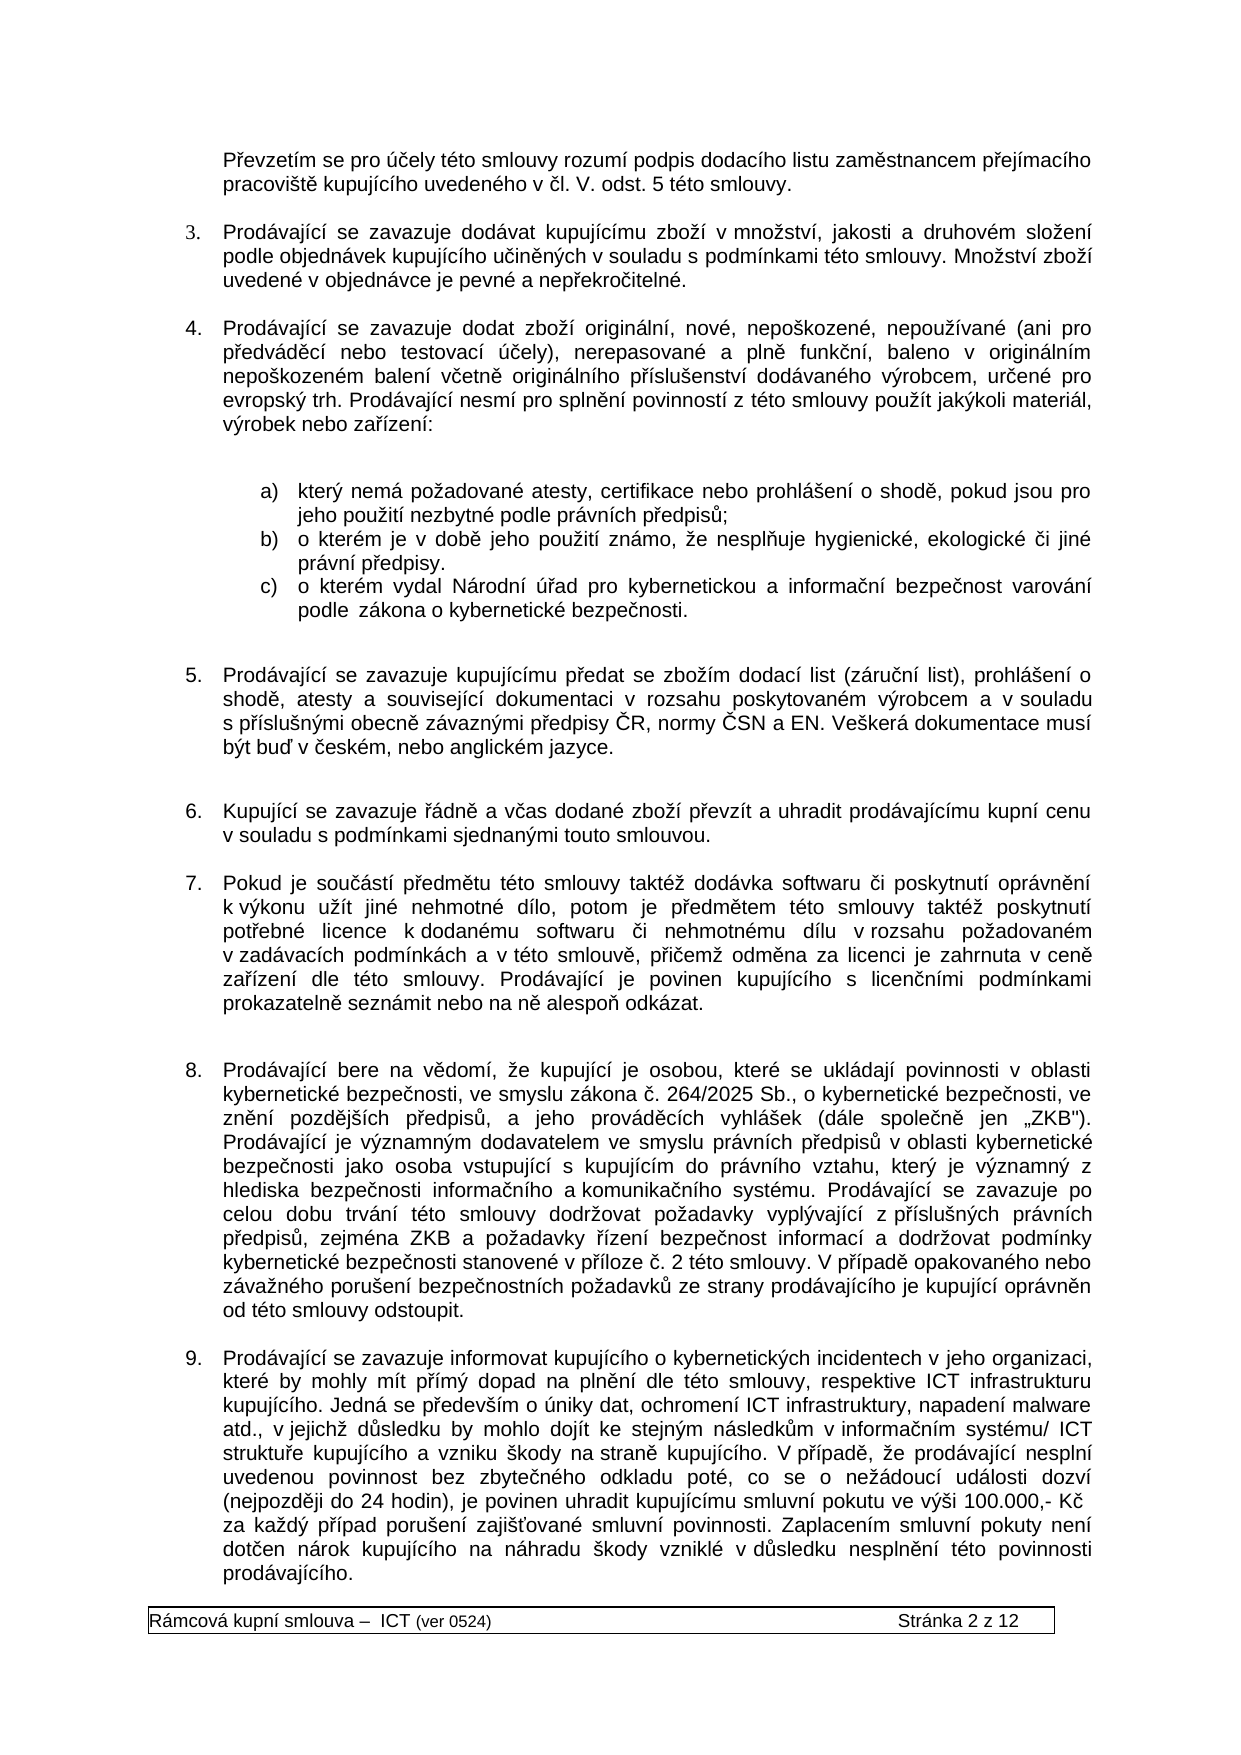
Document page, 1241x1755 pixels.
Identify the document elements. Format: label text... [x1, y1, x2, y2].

list Prodávající se zavazuje dodávat kupujícímu zboží v množství, jakosti a druhovém složení podle objednávek kupujícího učiněných v souladu s podmínkami této smlouvy. Množství zboží uvedené v objednávce je pevné a nepřekročitelné. [185, 219, 1093, 292]
list Kupující se zavazuje řádně a včas dodané zboží převzít a uhradit prodávajícímu kupní cenu v souladu s podmínkami sjednanými touto smlouvou. [185, 799, 1093, 847]
list který nemá požadované atesty, certifikace nebo prohlášení o shodě, pokud jsou pro jeho použití nezbytné podle právních předpisů; [260, 478, 1093, 526]
list Pokud je součástí předmětu této smlouvy taktéž dodávka softwaru či poskytnutí oprávnění k výkonu užít jiné nehmotné dílo, potom je předmětem této smlouvy taktéž poskytnutí potřebné licence k dodanému softwaru či nehmotnému dílu v rozsahu požadovaném v zadávacích podmínkách a v této smlouvě, přičemž odměna za licenci je zahrnuta v ceně zařízení dle této smlouvy. Prodávající je povinen kupujícího s licenčními podmínkami prokazatelně seznámit nebo na ně alespoň odkázat. [185, 871, 1093, 1015]
list Prodávající se zavazuje dodat zboží originální, nové, nepoškozené, nepoužívané (ani pro předváděcí nebo testovací účely), nerepasované a plně funkční, baleno v originálním nepoškozeném balení včetně originálního příslušenství dodávaného výrobcem, určené pro evropský trh. Prodávající nesmí pro splnění povinností z této smlouvy použít jakýkoli materiál, výrobek nebo zařízení: [185, 316, 1093, 435]
list o kterém vydal Národní úřad pro kybernetickou a informační bezpečnost varování podle zákona o kybernetické bezpečnosti. [260, 574, 1093, 622]
list Prodávající se zavazuje informovat kupujícího o kybernetických incidentech v jeho organizaci, které by mohly mít přímý dopad na plnění dle této smlouvy, respektive ICT infrastrukturu kupujícího. Jedná se především o úniky dat, ochromení ICT infrastruktury, napadení malware atd., v jejichž důsledku by mohlo dojít ke stejným následkům v informačním systému/ ICT struktuře kupujícího a vzniku škody na straně kupujícího. V případě, že prodávající nesplní uvedenou povinnost bez zbytečného odkladu poté, co se o nežádoucí události dozví (nejpozději do 24 hodin), je povinen uhradit kupujícímu smluvní pokutu ve výši 100.000,- Kč za každý případ porušení zajišťované smluvní povinnosti. Zaplacením smluvní pokuty není dotčen nárok kupujícího na náhradu škody vzniklé v důsledku nesplnění této povinnosti prodávajícího. [185, 1345, 1093, 1585]
list o kterém je v době jeho použití známo, že nesplňuje hygienické, ekologické či jiné právní předpisy. [260, 526, 1093, 574]
list Prodávající bere na vědomí, že kupující je osobou, které se ukládají povinnosti v oblasti kybernetické bezpečnosti, ve smyslu zákona č. 264/2025 Sb., o kybernetické bezpečnosti, ve znění pozdějších předpisů, a jeho prováděcích vyhlášek (dále společně jen „ZKB"). Prodávající je významným dodavatelem ve smyslu právních předpisů v oblasti kybernetické bezpečnosti jako osoba vstupující s kupujícím do právního vztahu, který je významný z hlediska bezpečnosti informačního a komunikačního systému. Prodávající se zavazuje po celou dobu trvání této smlouvy dodržovat požadavky vyplývající z příslušných právních předpisů, zejména ZKB a požadavky řízení bezpečnost informací a dodržovat podmínky kybernetické bezpečnosti stanovené v příloze č. 2 této smlouvy. V případě opakovaného nebo závažného porušení bezpečnostních požadavků ze strany prodávajícího je kupující oprávněn od této smlouvy odstoupit. [185, 1058, 1093, 1321]
list Prodávající se zavazuje kupujícímu předat se zbožím dodací list (záruční list), prohlášení o shodě, atesty a související dokumentaci v rozsahu poskytovaném výrobcem a v souladu s příslušnými obecně závaznými předpisy ČR, normy ČSN a EN. Veškerá dokumentace musí být buď v českém, nebo anglickém jazyce. [185, 663, 1093, 759]
list Převzetím se pro účely této smlouvy rozumí podpis dodacího listu zaměstnancem přejímacího pracoviště kupujícího uvedeného v čl. V. odst. 5 této smlouvy. [185, 148, 1093, 196]
